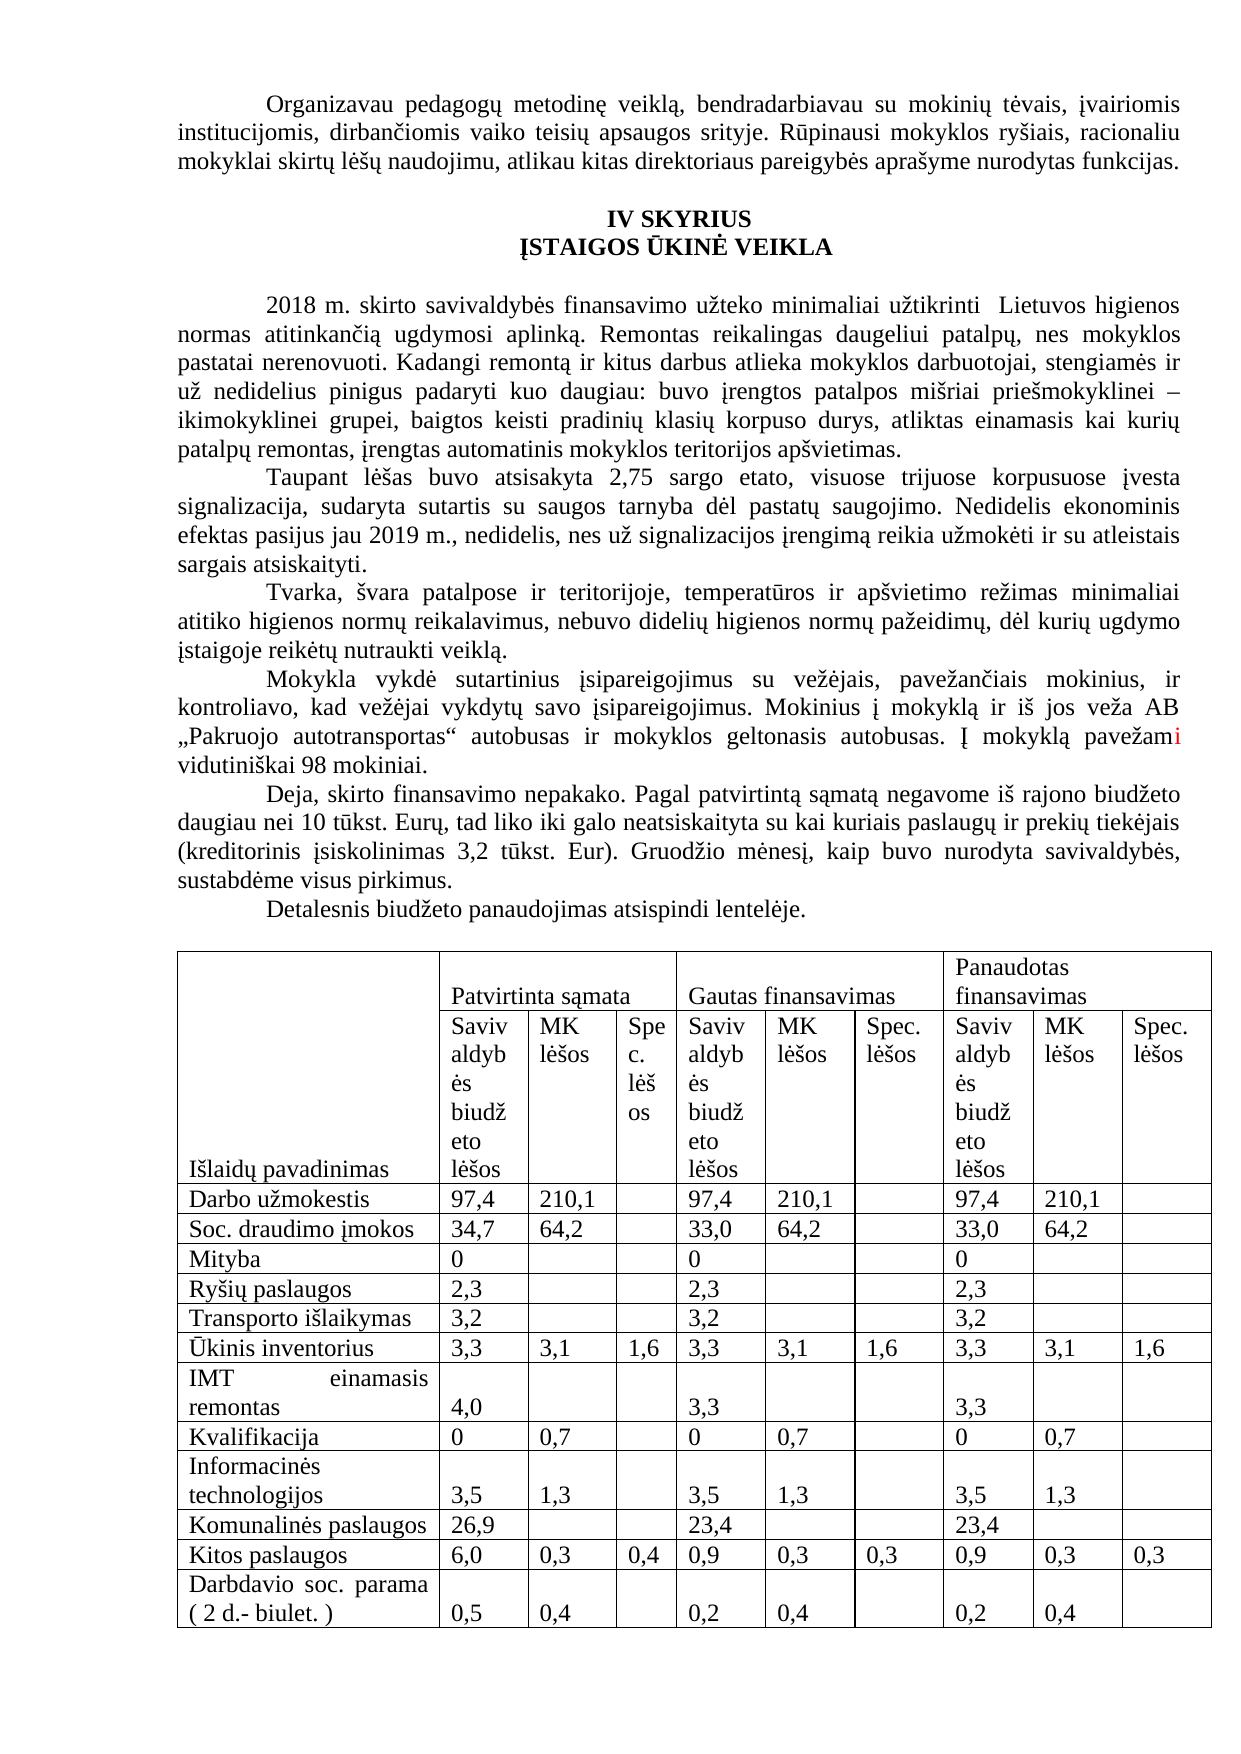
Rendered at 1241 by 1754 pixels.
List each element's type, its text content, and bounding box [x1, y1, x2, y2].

table_cell 3,2 [677, 1304, 765, 1332]
table_cell MK lėšos [766, 1011, 854, 1183]
table_cell Spec. lėšos [1123, 1011, 1211, 1183]
table_cell 0 [440, 1422, 528, 1450]
table_cell [766, 1304, 854, 1332]
table_cell 64,2 [1034, 1214, 1122, 1243]
table_cell 0,3 [856, 1540, 943, 1568]
table_cell 3,3 [944, 1363, 1033, 1421]
table_cell [617, 1184, 676, 1213]
table_cell [856, 1510, 943, 1539]
table_cell 3,2 [440, 1304, 528, 1332]
table_cell 0 [440, 1244, 528, 1273]
table_cell 0,3 [529, 1540, 616, 1568]
table_cell 210,1 [766, 1184, 854, 1213]
table_cell Spec. lėšos [856, 1011, 943, 1183]
table_cell Transporto išlaikymas [178, 1304, 439, 1332]
table_cell [1123, 1184, 1211, 1213]
table_cell [1123, 1214, 1211, 1243]
table_cell 0 [677, 1422, 765, 1450]
table_cell [1123, 1510, 1211, 1539]
table_cell [1123, 1274, 1211, 1302]
table_cell [617, 1570, 676, 1627]
table_cell 3,3 [440, 1333, 528, 1362]
table_cell 0,2 [944, 1570, 1033, 1627]
text Tvarka, švara patalpose ir teritorijoje, temperatūros ir apšvietimo režimas minimaliai atitiko higienos normų reikalavimus, nebuvo didelių higienos normų pažeidimų, dėl kurių ugdymo įstaigoje reikėtų nutraukti veiklą. [177, 577, 1181, 664]
table_cell 97,4 [440, 1184, 528, 1213]
table_cell [856, 1422, 943, 1450]
table_cell [617, 1363, 676, 1421]
table_cell 33,0 [677, 1214, 765, 1243]
table_cell Kvalifikacija [178, 1422, 439, 1450]
table_cell 3,3 [944, 1333, 1033, 1362]
table_cell 0,3 [766, 1540, 854, 1568]
table_cell 1,3 [1034, 1451, 1122, 1509]
table_cell [1123, 1570, 1211, 1627]
table_cell 3,1 [766, 1333, 854, 1362]
table_cell [766, 1244, 854, 1273]
table_cell 33,0 [944, 1214, 1033, 1243]
table_cell 1,6 [617, 1333, 676, 1362]
table_cell 3,1 [1034, 1333, 1122, 1362]
table_cell [1123, 1244, 1211, 1273]
table_cell 0,9 [944, 1540, 1033, 1568]
table_cell 0 [944, 1244, 1033, 1273]
table_cell Savivaldybės biudžeto lėšos [440, 1011, 528, 1183]
table_cell 1,3 [766, 1451, 854, 1509]
table_cell 3,1 [529, 1333, 616, 1362]
table_cell 34,7 [440, 1214, 528, 1243]
table_cell [766, 1274, 854, 1302]
table_cell [856, 1451, 943, 1509]
table_cell Komunalinės paslaugos [178, 1510, 439, 1539]
table_cell Darbo užmokestis [178, 1184, 439, 1213]
table_header Išlaidų pavadinimas [178, 952, 439, 1183]
table_cell [856, 1274, 943, 1302]
text Organizavau pedagogų metodinę veiklą, bendradarbiavau su mokinių tėvais, įvairiomis institucijomis, dirbančiomis vaiko teisių apsaugos srityje. Rūpinausi mokyklos ryšiais, racionaliu mokyklai skirtų lėšų naudojimu, atlikau kitas direktoriaus pareigybės aprašyme nurodytas funkcijas. [177, 89, 1181, 175]
table_cell Kitos paslaugos [178, 1540, 439, 1568]
table_cell 1,6 [856, 1333, 943, 1362]
table_cell [766, 1510, 854, 1539]
table_cell 0,9 [677, 1540, 765, 1568]
table_header Patvirtinta sąmata [440, 952, 676, 1010]
table_cell [1123, 1451, 1211, 1509]
table_cell 0,7 [766, 1422, 854, 1450]
table_cell [1123, 1422, 1211, 1450]
table_cell [856, 1184, 943, 1213]
table_cell 3,2 [944, 1304, 1033, 1332]
table_cell 3,3 [677, 1333, 765, 1362]
table_cell 2,3 [677, 1274, 765, 1302]
table_cell 23,4 [677, 1510, 765, 1539]
table_cell IMT einamasis remontas [178, 1363, 439, 1421]
table_cell 0,4 [529, 1570, 616, 1627]
table_cell Mityba [178, 1244, 439, 1273]
text Deja, skirto finansavimo nepakako. Pagal patvirtintą sąmatą negavome iš rajono biudžeto daugiau nei 10 tūkst. Eurų, tad liko iki galo neatsiskaityta su kai kuriais paslaugų ir prekių tiekėjais (kreditorinis įsiskolinimas 3,2 tūkst. Eur). Gruodžio mėnesį, kaip buvo nurodyta savivaldybės, sustabdėme visus pirkimus. [177, 779, 1181, 894]
table_cell MK lėšos [529, 1011, 616, 1183]
text 2018 m. skirto savivaldybės finansavimo užteko minimaliai užtikrinti Lietuvos higienos normas atitinkančią ugdymosi aplinką. Remontas reikalingas daugeliui patalpų, nes mokyklos pastatai nerenovuoti. Kadangi remontą ir kitus darbus atlieka mokyklos darbuotojai, stengiamės ir už nedidelius pinigus padaryti kuo daugiau: buvo įrengtos patalpos mišriai priešmokyklinei – ikimokyklinei grupei, baigtos keisti pradinių klasių korpuso durys, atliktas einamasis kai kurių patalpų remontas, įrengtas automatinis mokyklos teritorijos apšvietimas. [177, 290, 1181, 462]
table_cell MK lėšos [1034, 1011, 1122, 1183]
table_cell 64,2 [766, 1214, 854, 1243]
table_cell 3,5 [677, 1451, 765, 1509]
table_cell [617, 1214, 676, 1243]
table_cell 3,3 [677, 1363, 765, 1421]
table_cell 4,0 [440, 1363, 528, 1421]
table_cell 64,2 [529, 1214, 616, 1243]
table_cell 23,4 [944, 1510, 1033, 1539]
table_cell 26,9 [440, 1510, 528, 1539]
table_cell 2,3 [440, 1274, 528, 1302]
table_cell [856, 1244, 943, 1273]
table_cell [856, 1570, 943, 1627]
table_cell 0,4 [617, 1540, 676, 1568]
table_cell [1123, 1304, 1211, 1332]
table_cell [617, 1510, 676, 1539]
table_cell 0,4 [1034, 1570, 1122, 1627]
table_cell Darbdavio soc. parama ( 2 d.- biulet. ) [178, 1570, 439, 1627]
table_cell [1123, 1363, 1211, 1421]
table_cell [529, 1510, 616, 1539]
table_cell 1,6 [1123, 1333, 1211, 1362]
table_cell 0,4 [766, 1570, 854, 1627]
table_cell [617, 1244, 676, 1273]
text Taupant lėšas buvo atsisakyta 2,75 sargo etato, visuose trijuose korpusuose įvesta signalizacija, sudaryta sutartis su saugos tarnyba dėl pastatų saugojimo. Nedidelis ekonominis efektas pasijus jau 2019 m., nedidelis, nes už signalizacijos įrengimą reikia užmokėti ir su atleistais sargais atsiskaityti. [177, 462, 1181, 577]
table_cell [1034, 1304, 1122, 1332]
table_cell [529, 1274, 616, 1302]
text IV SKYRIUS [177, 204, 1181, 232]
table_cell [1034, 1274, 1122, 1302]
table_cell 0,5 [440, 1570, 528, 1627]
table_cell 6,0 [440, 1540, 528, 1568]
table_cell 0,7 [529, 1422, 616, 1450]
table_header Gautas finansavimas [677, 952, 943, 1010]
table_cell [529, 1363, 616, 1421]
table_cell Soc. draudimo įmokos [178, 1214, 439, 1243]
table_cell [856, 1304, 943, 1332]
table_cell Spec. lėšos [617, 1011, 676, 1183]
table_header Panaudotas finansavimas [944, 952, 1211, 1010]
table_cell Savivaldybės biudžeto lėšos [677, 1011, 765, 1183]
table_cell [1034, 1363, 1122, 1421]
table_cell 3,5 [440, 1451, 528, 1509]
table_cell [856, 1214, 943, 1243]
table_cell [617, 1422, 676, 1450]
table_cell 1,3 [529, 1451, 616, 1509]
table_cell 2,3 [944, 1274, 1033, 1302]
text Mokykla vykdė sutartinius įsipareigojimus su vežėjais, pavežančiais mokinius, ir kontroliavo, kad vežėjai vykdytų savo įsipareigojimus. Mokinius į mokyklą ir iš jos veža AB „Pakruojo autotransportas“ autobusas ir mokyklos geltonasis autobusas. Į mokyklą pavežami vidutiniškai 98 mokiniai. [177, 664, 1181, 779]
table_cell [617, 1304, 676, 1332]
table_cell 210,1 [1034, 1184, 1122, 1213]
table_cell 97,4 [677, 1184, 765, 1213]
table_cell 0,3 [1123, 1540, 1211, 1568]
table_cell 0,7 [1034, 1422, 1122, 1450]
table_cell Savivaldybės biudžeto lėšos [944, 1011, 1033, 1183]
table_cell [529, 1244, 616, 1273]
table_cell 0 [677, 1244, 765, 1273]
table_cell 0 [944, 1422, 1033, 1450]
table_cell [1034, 1244, 1122, 1273]
table_cell Ūkinis inventorius [178, 1333, 439, 1362]
table_cell Informacinės technologijos [178, 1451, 439, 1509]
table_cell 3,5 [944, 1451, 1033, 1509]
table_cell 97,4 [944, 1184, 1033, 1213]
table_cell [856, 1363, 943, 1421]
text ĮSTAIGOS ŪKINĖ VEIKLA [177, 232, 1181, 261]
table_cell Ryšių paslaugos [178, 1274, 439, 1302]
table_cell [529, 1304, 616, 1332]
table_cell 0,2 [677, 1570, 765, 1627]
table_cell [617, 1274, 676, 1302]
table_cell [617, 1451, 676, 1509]
table_cell 0,3 [1034, 1540, 1122, 1568]
table_cell 210,1 [529, 1184, 616, 1213]
text Detalesnis biudžeto panaudojimas atsispindi lentelėje. [177, 894, 1181, 922]
table_cell [1034, 1510, 1122, 1539]
table_cell [766, 1363, 854, 1421]
